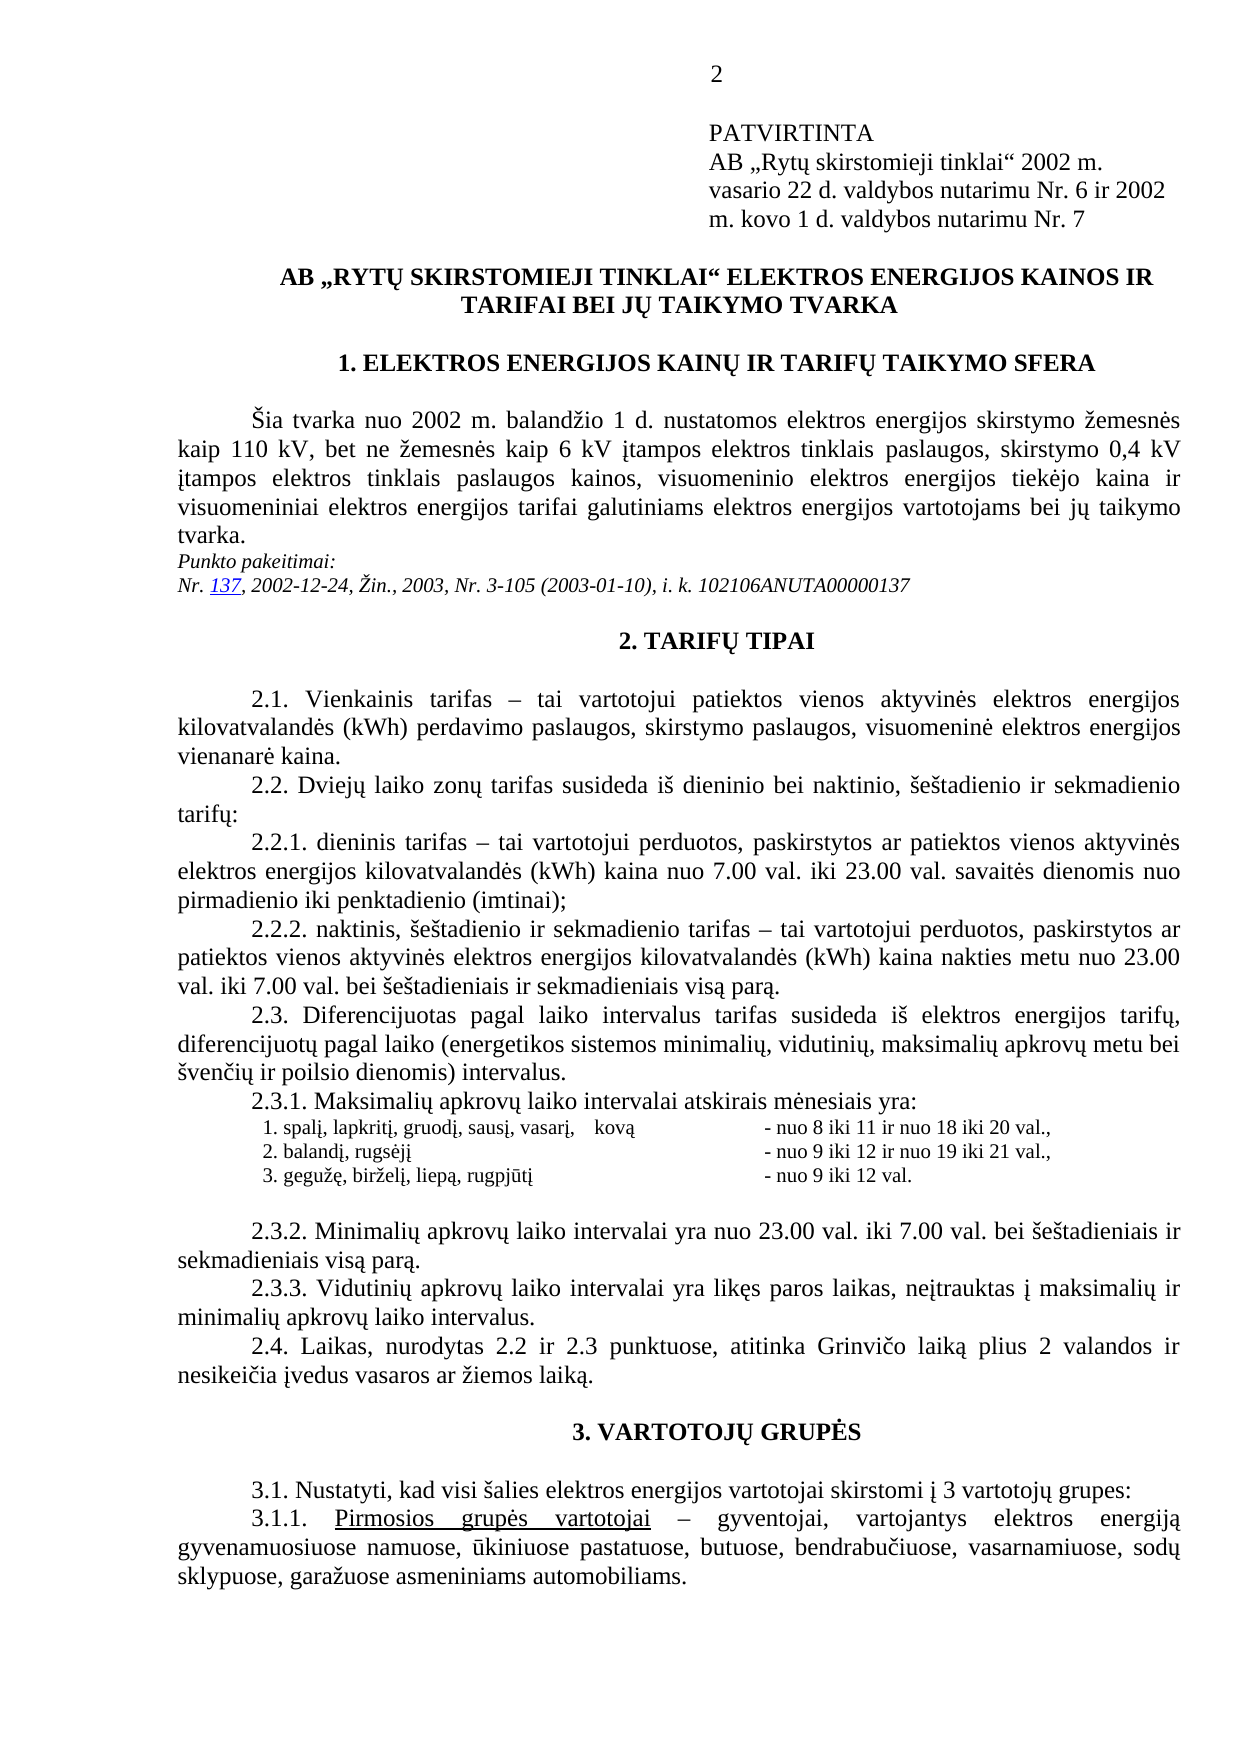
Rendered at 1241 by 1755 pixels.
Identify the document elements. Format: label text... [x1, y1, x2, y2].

text Šia tvarka nuo 2002 m. balandžio 1 d. nustatomos elektros energijos skirstymo žemesnės kaip 110 kV, bet ne žemesnės kaip 6 kV įtampos elektros tinklais paslaugos, skirstymo 0,4 kV įtampos elektros tinklais paslaugos kainos, visuomeninio elektros energijos tiekėjo kaina ir visuomeniniai elektros energijos tarifai galutiniams elektros energijos vartotojams bei jų taikymo tvarka. [177, 406, 1181, 549]
text 3.1. Nustatyti, kad visi šalies elektros energijos vartotojai skirstomi į 3 vartotojų grupes: [177, 1475, 1181, 1503]
text Nr. 137, 2002-12-24, Žin., 2003, Nr. 3-105 (2003-01-10), i. k. 102106ANUTA00000137 [177, 573, 1181, 597]
table_header - nuo 8 iki 11 ir nuo 18 iki 20 val., [679, 1115, 1181, 1139]
text 3.1.1. Pirmosios grupės vartotojai – gyventojai, vartojantys elektros energiją gyvenamuosiuose namuose, ūkiniuose pastatuose, butuose, bendrabučiuose, vasarnamiuose, sodų sklypuose, garažuose asmeniniams automobiliams. [177, 1503, 1181, 1590]
table_cell 2. balandį, rugsėjį [177, 1139, 679, 1163]
text 2.2. Dviejų laiko zonų tarifas susideda iš dieninio bei naktinio, šeštadienio ir sekmadienio tarifų: [177, 770, 1181, 827]
text 2.2.2. naktinis, šeštadienio ir sekmadienio tarifas – tai vartotojui perduotos, paskirstytos ar patiektos vienos aktyvinės elektros energijos kilovatvalandės (kWh) kaina nakties metu nuo 23.00 val. iki 7.00 val. bei šeštadieniais ir sekmadieniais visą parą. [177, 914, 1181, 1000]
text 2.3.2. Minimalių apkrovų laiko intervalai yra nuo 23.00 val. iki 7.00 val. bei šeštadieniais ir sekmadieniais visą parą. [177, 1216, 1181, 1273]
text Punkto pakeitimai: [177, 549, 1181, 573]
table_header 1. spalį, lapkritį, gruodį, sausį, vasarį, kovą [177, 1115, 679, 1139]
text 2.1. Vienkainis tarifas – tai vartotojui patiektos vienos aktyvinės elektros energijos kilovatvalandės (kWh) perdavimo paslaugos, skirstymo paslaugos, visuomeninė elektros energijos vienanarė kaina. [177, 684, 1181, 770]
text AB „Rytų skirstomieji tinklai“ 2002 m. [177, 147, 1181, 176]
text 3. VARTOTOJŲ GRUPĖS [177, 1417, 1181, 1446]
text 2.3.3. Vidutinių apkrovų laiko intervalai yra likęs paros laikas, neįtrauktas į maksimalių ir minimalių apkrovų laiko intervalus. [177, 1273, 1181, 1331]
table_cell 3. gegužę, birželį, liepą, rugpjūtį [177, 1163, 679, 1187]
text PATVIRTINTA [709, 118, 1181, 147]
table_cell - nuo 9 iki 12 val. [679, 1163, 1181, 1187]
text m. kovo 1 d. valdybos nutarimu Nr. 7 [177, 204, 1181, 233]
table_cell - nuo 9 iki 12 ir nuo 19 iki 21 val., [679, 1139, 1181, 1163]
text 2.4. Laikas, nurodytas 2.2 ir 2.3 punktuose, atitinka Grinvičo laiką plius 2 valandos ir nesikeičia įvedus vasaros ar žiemos laiką. [177, 1331, 1181, 1388]
text 2.3.1. Maksimalių apkrovų laiko intervalai atskirais mėnesiais yra: [177, 1086, 1181, 1115]
text vasario 22 d. valdybos nutarimu Nr. 6 ir 2002 [177, 176, 1181, 204]
text 1. ELEKTROS ENERGIJOS KAINŲ IR TARIFŲ TAIKYMO SFERA [177, 348, 1181, 377]
text 2. TARIFŲ TIPAI [177, 626, 1181, 655]
text 2.2.1. dieninis tarifas – tai vartotojui perduotos, paskirstytos ar patiektos vienos aktyvinės elektros energijos kilovatvalandės (kWh) kaina nuo 7.00 val. iki 23.00 val. savaitės dienomis nuo pirmadienio iki penktadienio (imtinai); [177, 827, 1181, 914]
text AB „RYTŲ SKIRSTOMIEJI TINKLAI“ ELEKTROS ENERGIJOS KAINOS IR TARIFAI BEI JŲ TAIKYMO TVARKA [177, 262, 1181, 319]
text 2.3. Diferencijuotas pagal laiko intervalus tarifas susideda iš elektros energijos tarifų, diferencijuotų pagal laiko (energetikos sistemos minimalių, vidutinių, maksimalių apkrovų metu bei švenčių ir poilsio dienomis) intervalus. [177, 1000, 1181, 1086]
